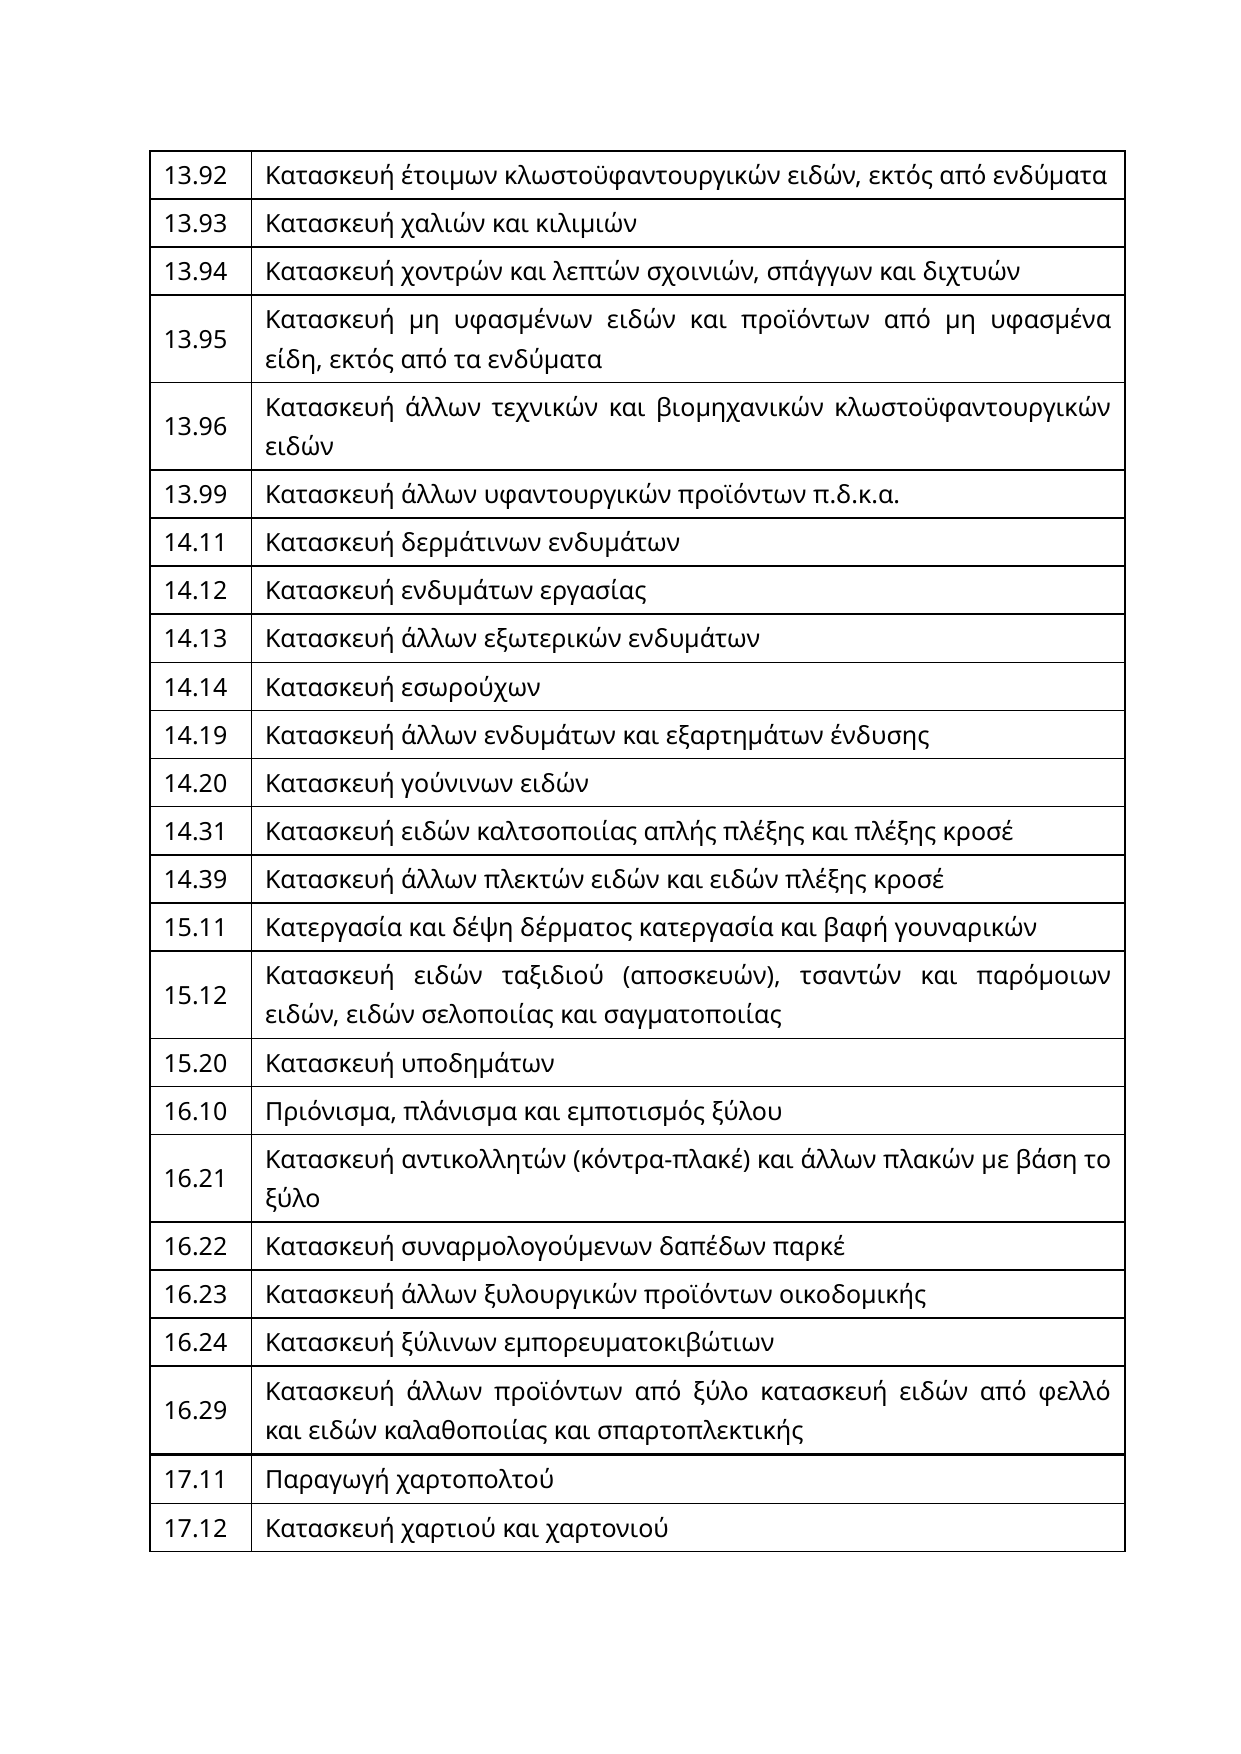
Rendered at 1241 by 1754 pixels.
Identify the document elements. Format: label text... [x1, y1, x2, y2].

table_cell 14.13 [151, 615, 251, 661]
table_cell 16.21 [151, 1135, 251, 1221]
table_cell 15.12 [151, 952, 251, 1037]
table_cell Κατασκευή υποδημάτων [252, 1039, 1124, 1086]
table_cell Κατασκευή ενδυμάτων εργασίας [252, 567, 1124, 613]
table_cell 13.95 [151, 296, 251, 382]
table_cell Κατασκευή άλλων πλεκτών ειδών και ειδών πλέξης κροσέ [252, 856, 1124, 902]
table_cell Κατασκευή χαρτιού και χαρτονιού [252, 1504, 1124, 1551]
table_cell Κατασκευή ξύλινων εμπορευματοκιβώτιων [252, 1319, 1124, 1365]
table_cell 13.94 [151, 248, 251, 294]
table_cell 17.12 [151, 1504, 251, 1551]
table_header 17.11 [151, 1456, 251, 1502]
table_cell 13.93 [151, 200, 251, 246]
table_cell Κατασκευή συναρμολογούμενων δαπέδων παρκέ [252, 1223, 1124, 1269]
table_cell Κατασκευή ειδών καλτσοποιίας απλής πλέξης και πλέξης κροσέ [252, 807, 1124, 854]
table_cell Κατασκευή άλλων τεχνικών και βιομηχανικών κλωστοϋφαντουργικών ειδών [252, 383, 1124, 469]
table_cell 14.39 [151, 856, 251, 902]
table_cell 14.31 [151, 807, 251, 854]
table_cell Κατασκευή άλλων ξυλουργικών προϊόντων οικοδομικής [252, 1271, 1124, 1317]
table_cell 13.96 [151, 383, 251, 469]
table_cell 14.19 [151, 711, 251, 758]
table_cell 16.10 [151, 1087, 251, 1134]
table_cell Πριόνισμα, πλάνισμα και εμποτισμός ξύλου [252, 1087, 1124, 1134]
table_cell Κατασκευή δερμάτινων ενδυμάτων [252, 519, 1124, 565]
table_cell 15.20 [151, 1039, 251, 1086]
table_cell 13.99 [151, 471, 251, 517]
table_cell Κατασκευή άλλων υφαντουργικών προϊόντων π.δ.κ.α. [252, 471, 1124, 517]
table_cell 16.24 [151, 1319, 251, 1365]
table_cell Κατασκευή έτοιμων κλωστοϋφαντουργικών ειδών, εκτός από ενδύματα [252, 152, 1124, 198]
table_cell Κατασκευή άλλων εξωτερικών ενδυμάτων [252, 615, 1124, 661]
table_cell 15.11 [151, 904, 251, 950]
table_cell Κατασκευή ειδών ταξιδιού (αποσκευών), τσαντών και παρόμοιων ειδών, ειδών σελοποιίας και σαγματοποιίας [252, 952, 1124, 1037]
table_cell 14.11 [151, 519, 251, 565]
table_cell Κατασκευή αντικολλητών (κόντρα-πλακέ) και άλλων πλακών με βάση το ξύλο [252, 1135, 1124, 1221]
table_cell Κατασκευή εσωρούχων [252, 663, 1124, 709]
table_cell 14.12 [151, 567, 251, 613]
table_cell 16.23 [151, 1271, 251, 1317]
table_cell 13.92 [151, 152, 251, 198]
table_cell 16.22 [151, 1223, 251, 1269]
table_cell Κατασκευή χαλιών και κιλιμιών [252, 200, 1124, 246]
table_cell Κατασκευή μη υφασμένων ειδών και προϊόντων από μη υφασμένα είδη, εκτός από τα ενδύματα [252, 296, 1124, 382]
table_cell Κατασκευή γούνινων ειδών [252, 759, 1124, 806]
table_cell Κατασκευή άλλων ενδυμάτων και εξαρτημάτων ένδυσης [252, 711, 1124, 758]
table_cell Κατεργασία και δέψη δέρματος κατεργασία και βαφή γουναρικών [252, 904, 1124, 950]
table_header Παραγωγή χαρτοπολτού [252, 1456, 1124, 1502]
table_cell 14.20 [151, 759, 251, 806]
table_cell 14.14 [151, 663, 251, 709]
table_cell Κατασκευή άλλων προϊόντων από ξύλο κατασκευή ειδών από φελλό και ειδών καλαθοποιίας και σπαρτοπλεκτικής [252, 1367, 1124, 1453]
table_cell 16.29 [151, 1367, 251, 1453]
table_cell Κατασκευή χοντρών και λεπτών σχοινιών, σπάγγων και διχτυών [252, 248, 1124, 294]
